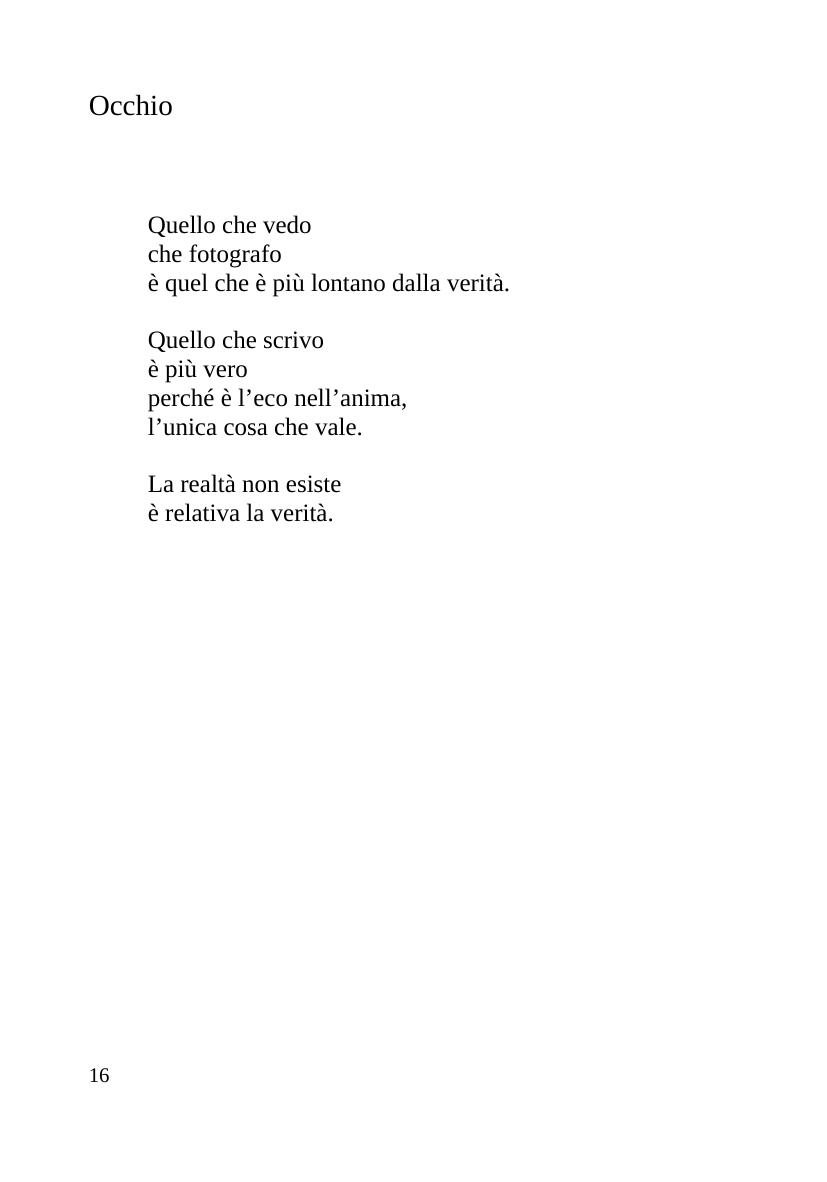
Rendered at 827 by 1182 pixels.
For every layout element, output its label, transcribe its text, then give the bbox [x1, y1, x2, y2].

text Quello che scrivo [148, 326, 738, 354]
text La realtà non esiste [148, 469, 738, 498]
text è più vero [148, 354, 738, 383]
text è quel che è più lontano dalla verità. [148, 268, 738, 297]
text è relativa la verità. [148, 498, 738, 527]
text che fotografo [148, 239, 738, 268]
text l’unica cosa che vale. [148, 412, 738, 441]
text perché è l’eco nell’anima, [148, 383, 738, 412]
text Quello che vedo [148, 211, 738, 239]
text Occhio [88, 88, 738, 122]
